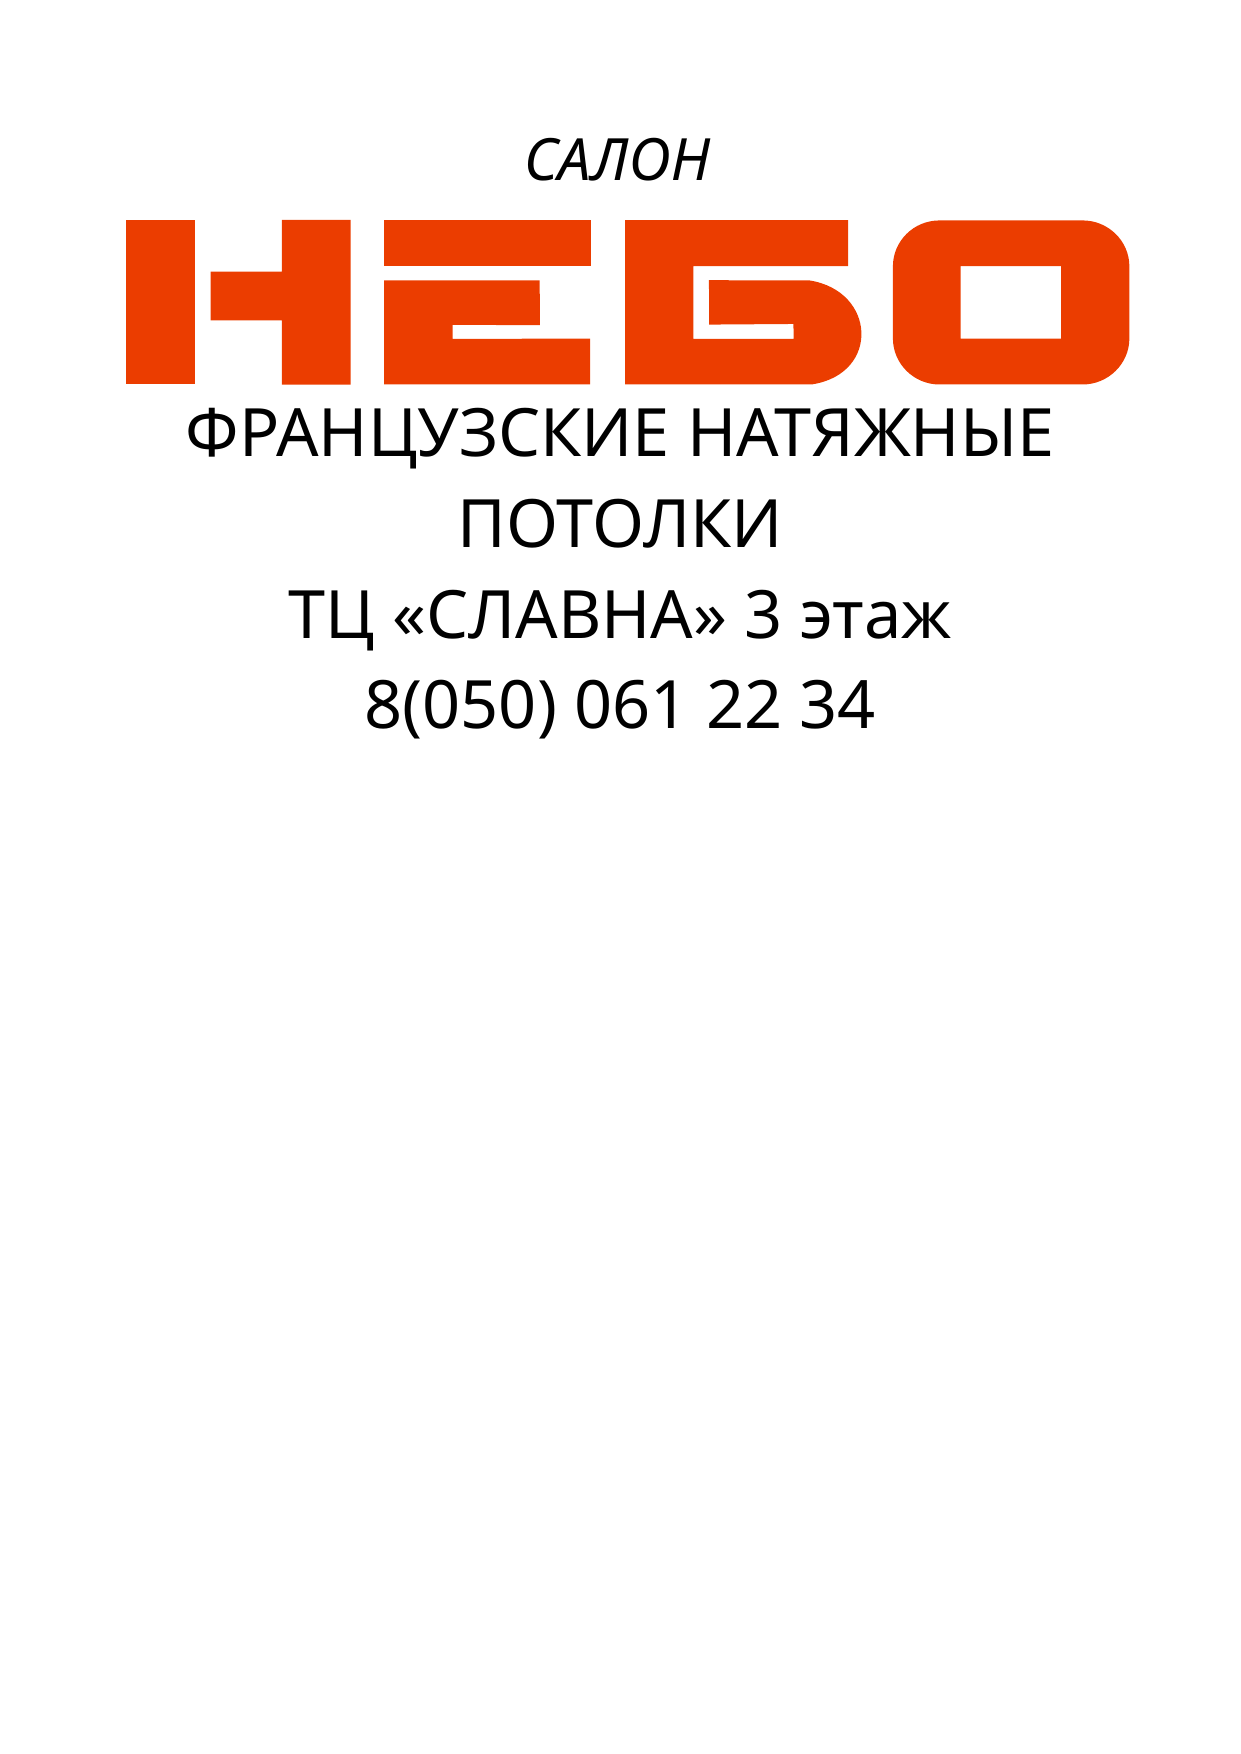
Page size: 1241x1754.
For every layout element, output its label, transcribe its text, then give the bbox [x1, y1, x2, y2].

text ТЦ «СЛАВНА» 3 этаж [118, 567, 1122, 658]
text САЛОН [118, 118, 1122, 198]
text ФРАНЦУЗСКИЕ НАТЯЖНЫЕ ПОТОЛКИ [118, 198, 1122, 567]
text 8(050) 061 22 34 [118, 658, 1122, 748]
